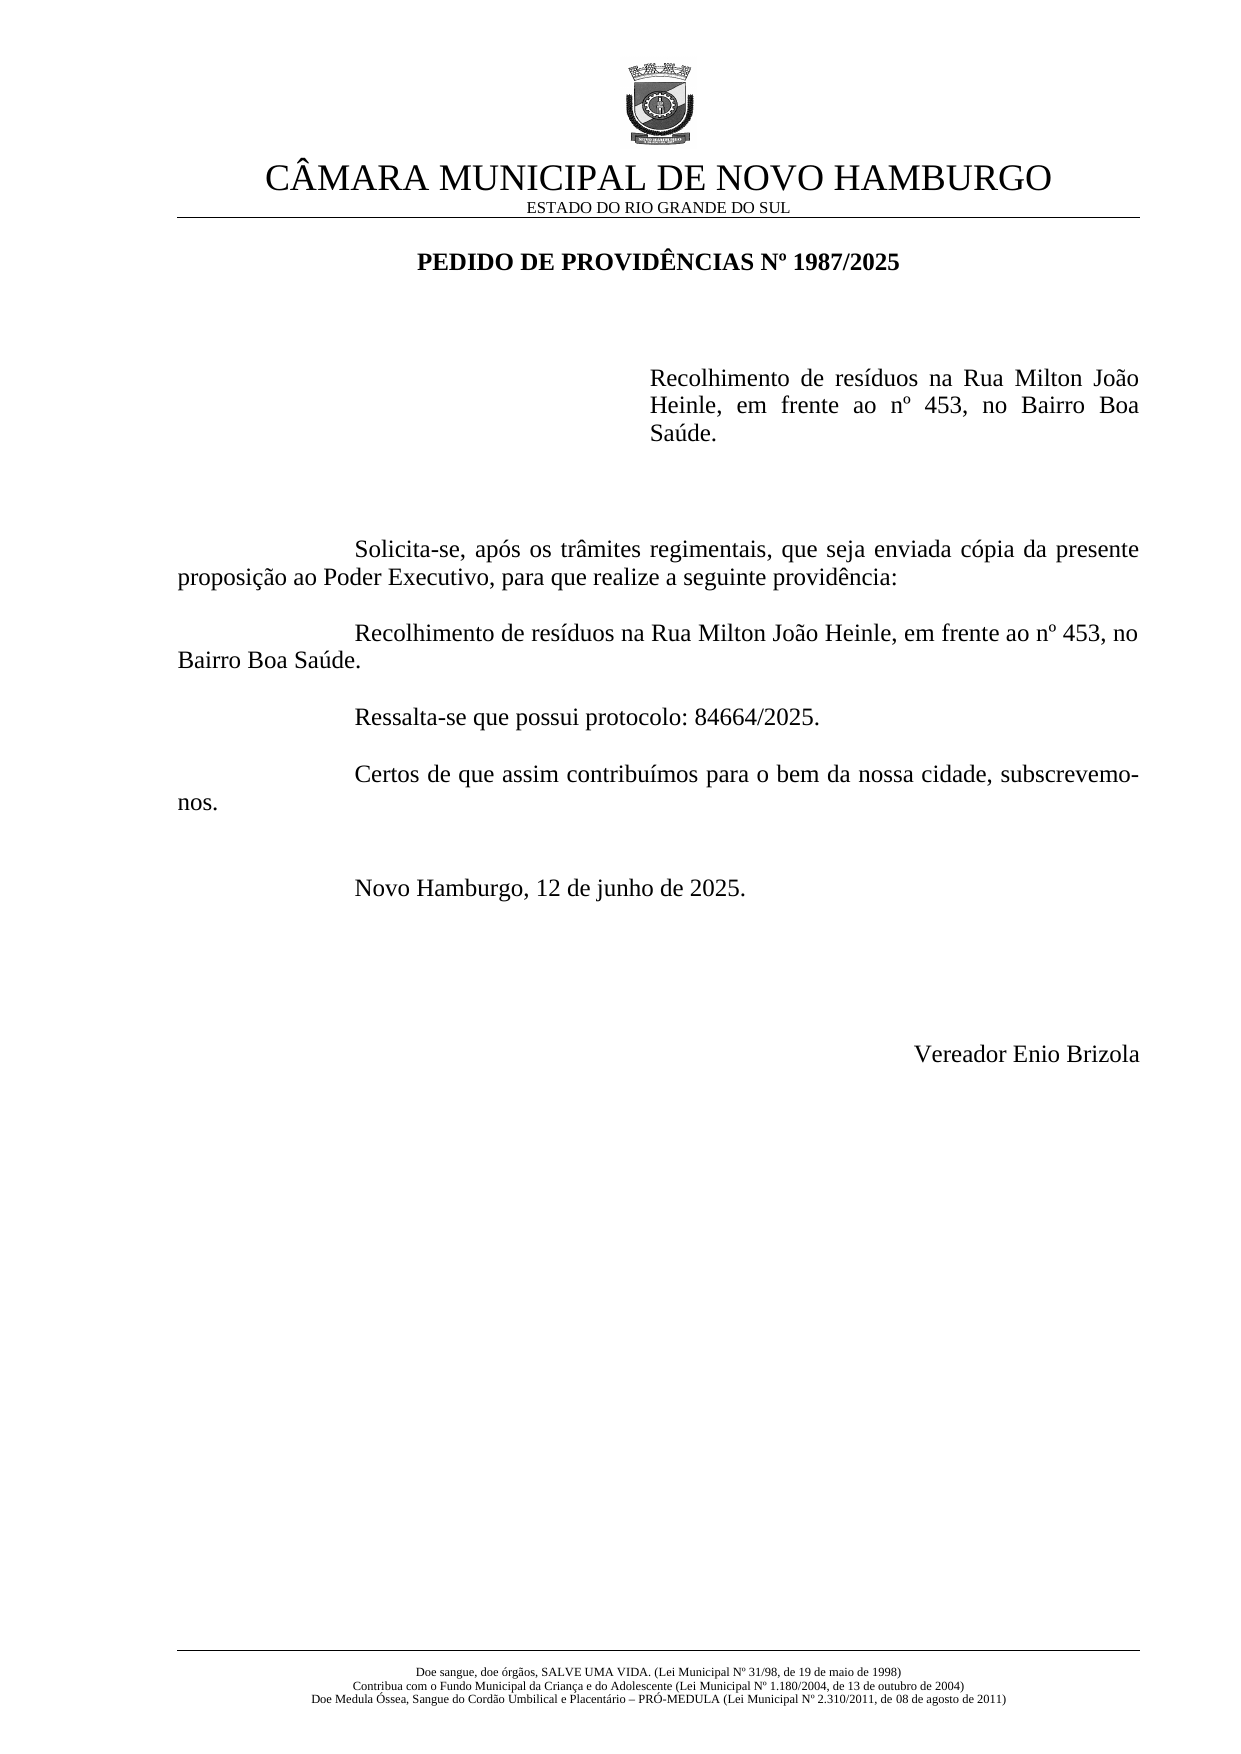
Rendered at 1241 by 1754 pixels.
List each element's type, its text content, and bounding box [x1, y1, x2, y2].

text Ressalta-se que possui protocolo: 84664/2025. [177, 703, 1140, 731]
text PEDIDO DE PROVIDÊNCIAS Nº 1987/2025 [177, 248, 1140, 275]
text Recolhimento de resíduos na Rua Milton João Heinle, em frente ao nº 453, no Bairro Boa Saúde. [177, 619, 1140, 674]
text Vereador Enio Brizola [177, 1040, 1140, 1068]
text Certos de que assim contribuímos para o bem da nossa cidade, subscrevemo-nos. [177, 760, 1140, 816]
text Novo Hamburgo, 12 de junho de 2025. [177, 874, 1140, 902]
text Solicita-se, após os trâmites regimentais, que seja enviada cópia da presente proposição ao Poder Executivo, para que realize a seguinte providência: [177, 536, 1140, 591]
text Recolhimento de resíduos na Rua Milton João Heinle, em frente ao nº 453, no Bairro Boa Saúde. [649, 364, 1140, 447]
